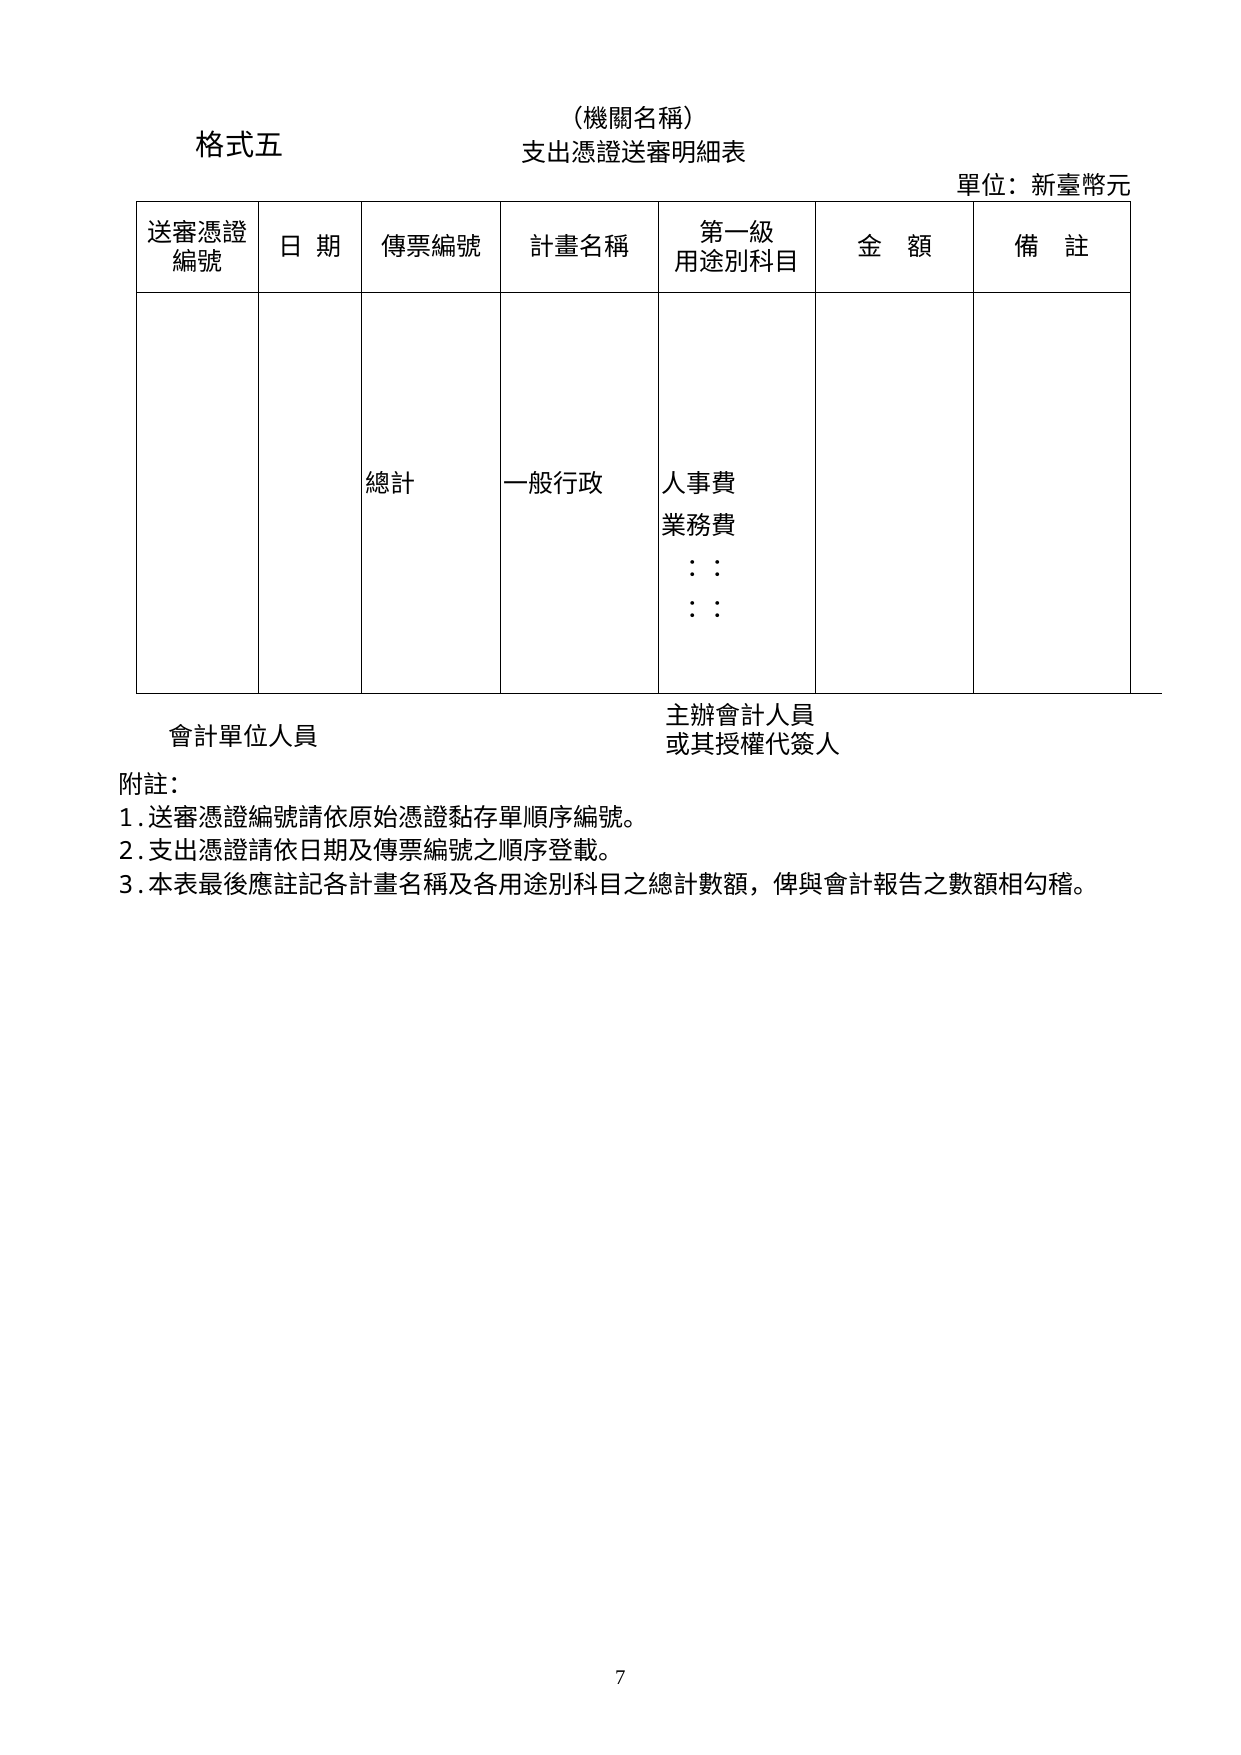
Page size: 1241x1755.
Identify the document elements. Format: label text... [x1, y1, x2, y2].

table_header （機關名稱） 支出憑證送審明細表 單位：新臺幣元 [137, 89, 1131, 201]
table_cell 金 額 [816, 202, 973, 292]
text 1.送審憑證編號請依原始憑證黏存單順序編號。 [118, 800, 1122, 833]
table_cell 人事費 業務費 ：： ：： [659, 293, 815, 692]
text 2.支出憑證請依日期及傳票編號之順序登載。 [118, 833, 1122, 866]
table_cell 第一級 用途別科目 [659, 202, 815, 292]
table_cell 日 期 [259, 202, 361, 292]
table_cell 傳票編號 [362, 202, 500, 292]
table_cell [137, 293, 258, 692]
table_cell 會計單位人員 [168, 694, 665, 766]
table_cell 主辦會計人員 或其授權代簽人 [665, 694, 1162, 766]
table_cell 計畫名稱 [501, 202, 658, 292]
text 3.本表最後應註記各計畫名稱及各用途別科目之總計數額，俾與會計報告之數額相勾稽。 [118, 866, 1122, 900]
table_cell [816, 293, 973, 692]
table_cell 一般行政 [501, 293, 658, 692]
table_cell 備 註 [974, 202, 1130, 292]
table_cell [137, 694, 168, 766]
table_cell 總計 [362, 293, 500, 692]
table_cell [259, 293, 361, 692]
table_cell 送審憑證編號 [137, 202, 258, 292]
text 附註： [118, 766, 1122, 800]
table_cell [974, 293, 1130, 692]
